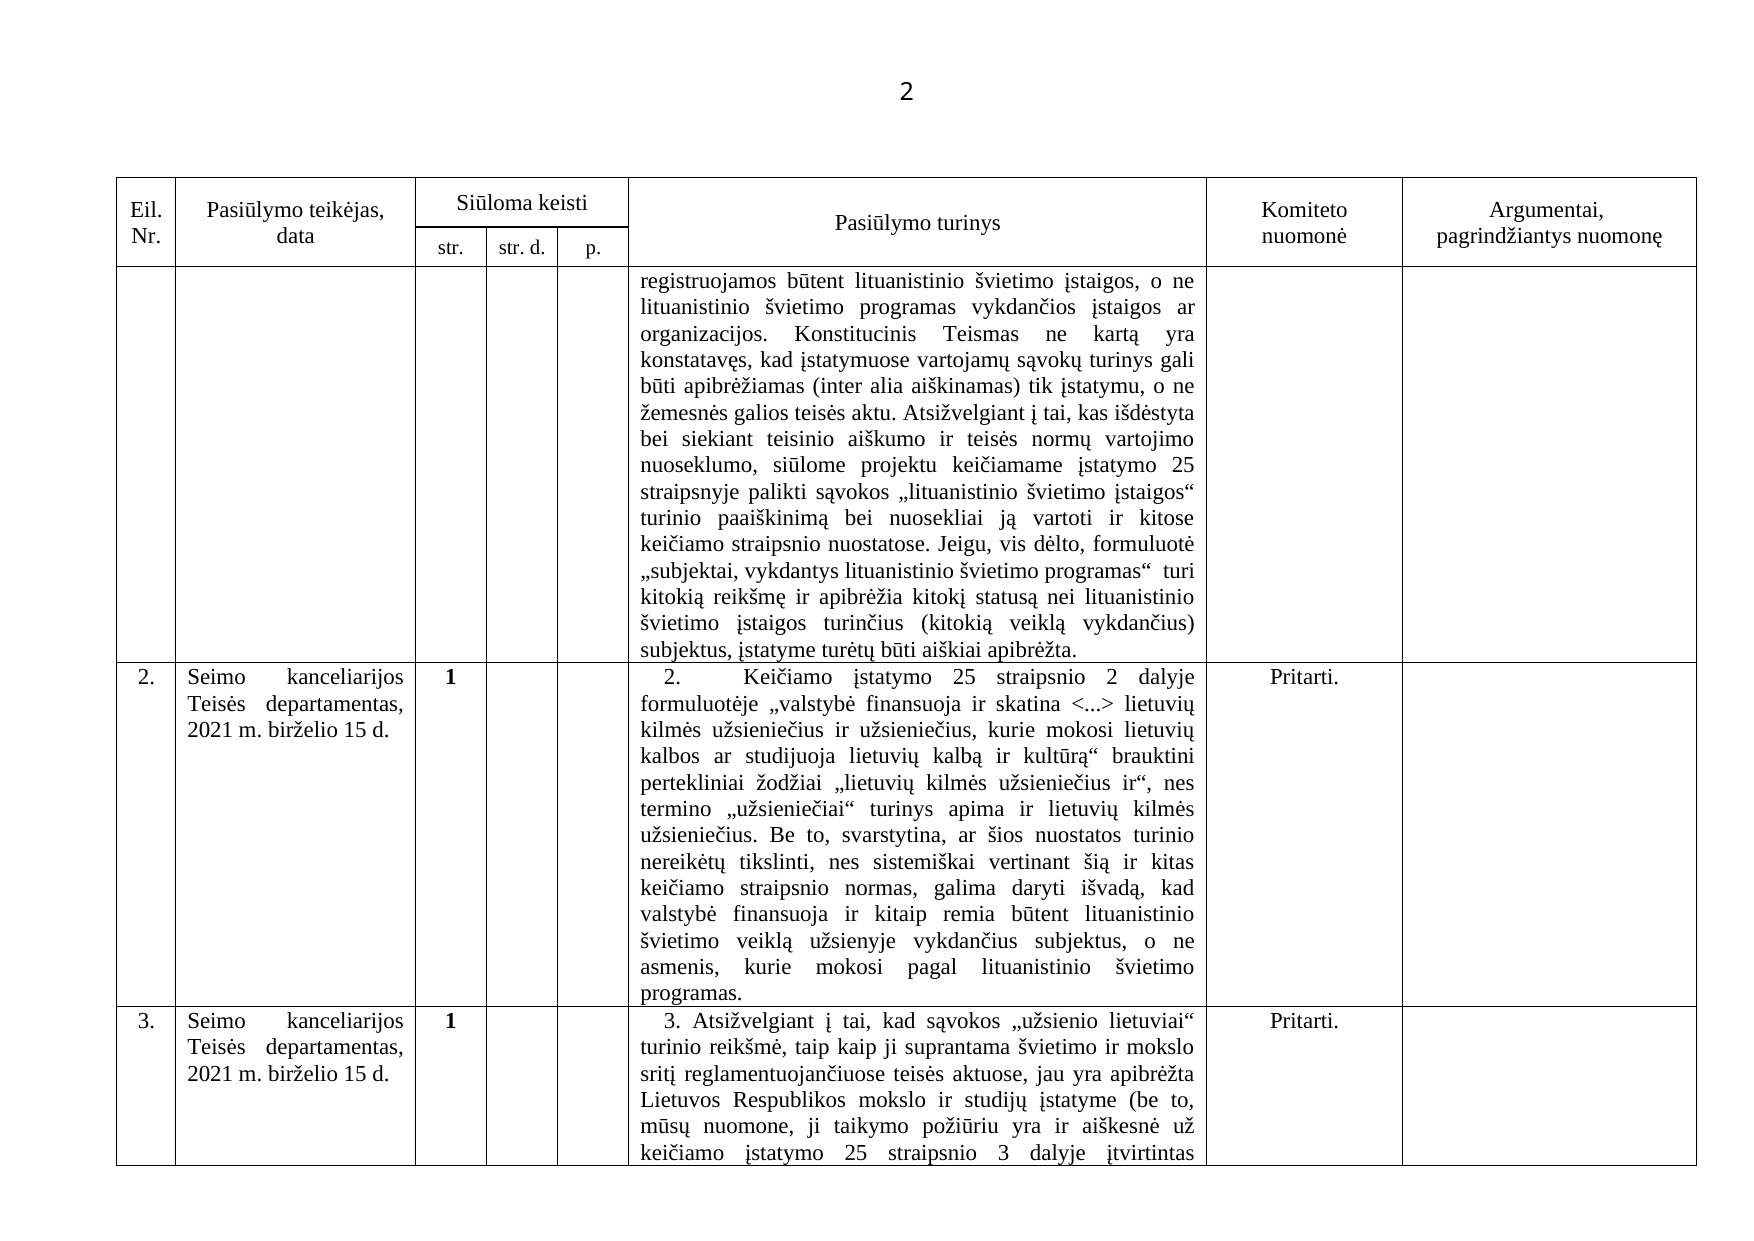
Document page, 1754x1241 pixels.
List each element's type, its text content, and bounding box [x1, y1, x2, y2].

table_cell 1 [416, 1007, 486, 1165]
table_cell [1403, 267, 1696, 662]
table_cell [487, 663, 557, 1006]
table_cell Seimo kanceliarijos Teisės departamentas, 2021 m. birželio 15 d. [176, 663, 415, 1006]
table_cell p. [558, 228, 628, 266]
table_cell [558, 663, 628, 1006]
table_cell 2. Keičiamo įstatymo 25 straipsnio 2 dalyje formuluotėje „valstybė finansuoja ir skatina <...> lietuvių kilmės užsieniečius ir užsieniečius, kurie mokosi lietuvių kalbos ar studijuoja lietuvių kalbą ir kultūrą“ brauktini pertekliniai žodžiai „lietuvių kilmės užsieniečius ir“, nes termino „užsieniečiai“ turinys apima ir lietuvių kilmės užsieniečius. Be to, svarstytina, ar šios nuostatos turinio nereikėtų tikslinti, nes sistemiškai vertinant šią ir kitas keičiamo straipsnio normas, galima daryti išvadą, kad valstybė finansuoja ir kitaip remia būtent lituanistinio švietimo veiklą užsienyje vykdančius subjektus, o ne asmenis, kurie mokosi pagal lituanistinio švietimo programas. [629, 663, 1206, 1006]
table_header Argumentai, pagrindžiantys nuomonę [1403, 178, 1696, 266]
table_cell [558, 267, 628, 662]
table_cell 3. Atsižvelgiant į tai, kad sąvokos „užsienio lietuviai“ turinio reikšmė, taip kaip ji suprantama švietimo ir mokslo sritį reglamentuojančiuose teisės aktuose, jau yra apibrėžta Lietuvos Respublikos mokslo ir studijų įstatyme (be to, mūsų nuomone, ji taikymo požiūriu yra ir aiškesnė už keičiamo įstatymo 25 straipsnio 3 dalyje įtvirtintas [629, 1007, 1206, 1165]
table_cell [1403, 1007, 1696, 1165]
table_cell [558, 1007, 628, 1165]
table_header Eil. Nr. [117, 178, 175, 266]
table_header Komiteto nuomonė [1207, 178, 1402, 266]
table_cell [176, 267, 415, 662]
table_cell [117, 267, 175, 662]
table_cell 2. [117, 663, 175, 1006]
table_cell 3. [117, 1007, 175, 1165]
table_cell Pritarti. [1207, 1007, 1402, 1165]
table_header Siūloma keisti [416, 178, 628, 226]
table_header Pasiūlymo turinys [629, 178, 1206, 266]
table_cell registruojamos būtent lituanistinio švietimo įstaigos, o ne lituanistinio švietimo programas vykdančios įstaigos ar organizacijos. Konstitucinis Teismas ne kartą yra konstatavęs, kad įstatymuose vartojamų sąvokų turinys gali būti apibrėžiamas (inter alia aiškinamas) tik įstatymu, o ne žemesnės galios teisės aktu. Atsižvelgiant į tai, kas išdėstyta bei siekiant teisinio aiškumo ir teisės normų vartojimo nuoseklumo, siūlome projektu keičiamame įstatymo 25 straipsnyje palikti sąvokos „lituanistinio švietimo įstaigos“ turinio paaiškinimą bei nuosekliai ją vartoti ir kitose keičiamo straipsnio nuostatose. Jeigu, vis dėlto, formuluotė „subjektai, vykdantys lituanistinio švietimo programas“ turi kitokią reikšmę ir apibrėžia kitokį statusą nei lituanistinio švietimo įstaigos turinčius (kitokią veiklą vykdančius) subjektus, įstatyme turėtų būti aiškiai apibrėžta. [629, 267, 1206, 662]
table_cell str. d. [487, 228, 557, 266]
table_cell Pritarti. [1207, 663, 1402, 1006]
table_cell 1 [416, 663, 486, 1006]
table_cell Seimo kanceliarijos Teisės departamentas, 2021 m. birželio 15 d. [176, 1007, 415, 1165]
table_header Pasiūlymo teikėjas, data [176, 178, 415, 266]
table_cell [1403, 663, 1696, 1006]
table_cell [1207, 267, 1402, 662]
table_cell [487, 1007, 557, 1165]
table_cell str. [416, 228, 486, 266]
table_cell [416, 267, 486, 662]
table_cell [487, 267, 557, 662]
